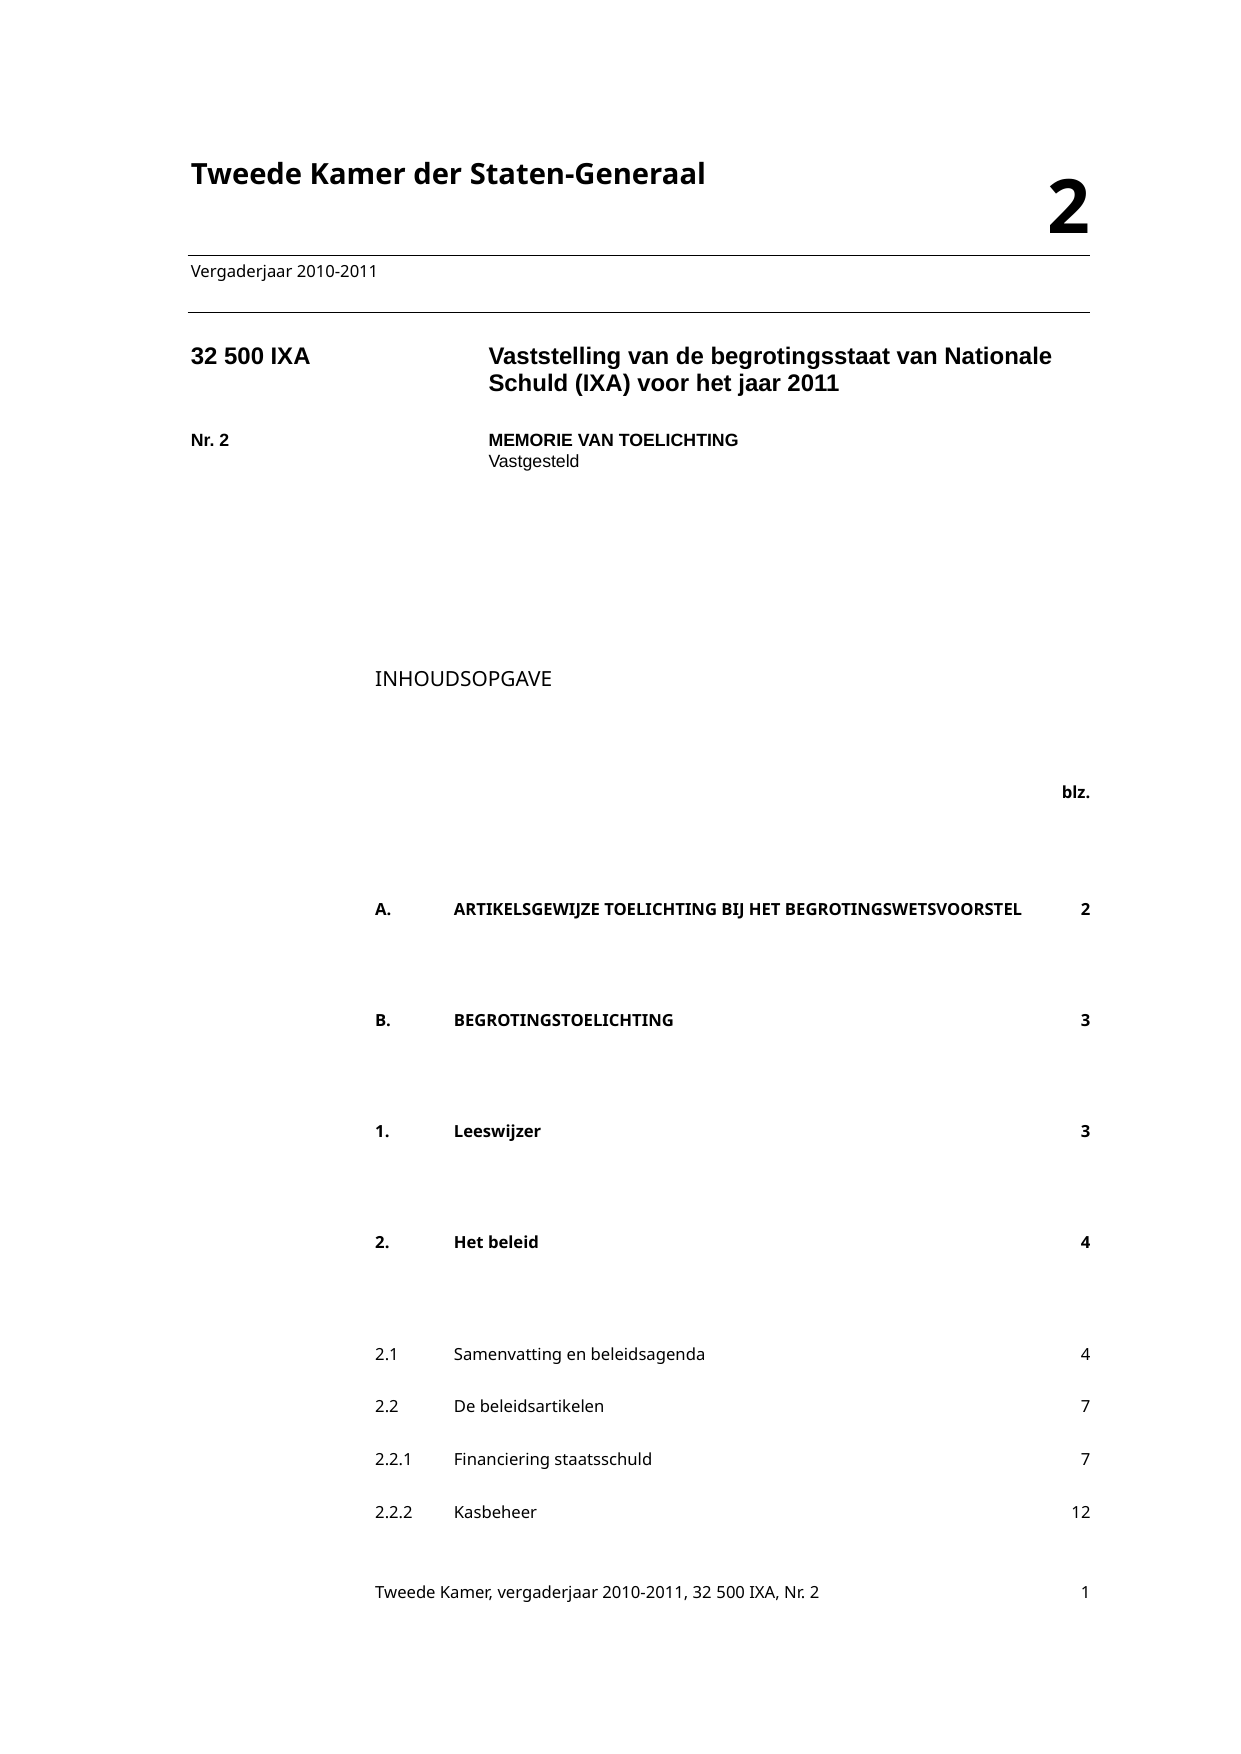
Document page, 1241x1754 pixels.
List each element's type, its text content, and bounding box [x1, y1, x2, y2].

table_cell Vergaderjaar 2010-2011 [188, 256, 485, 312]
table_cell Leeswijzer [454, 1120, 1026, 1173]
table_cell 4 [1026, 1231, 1090, 1284]
table_cell [1026, 1062, 1090, 1120]
table_cell 3 [1026, 1009, 1090, 1062]
table_cell 2.1 [375, 1342, 454, 1395]
table_cell MEMORIE VAN TOELICHTING Vastgesteld [485, 427, 1090, 546]
table_cell [188, 313, 485, 339]
table_cell 2. [375, 1231, 454, 1284]
table_cell [375, 1173, 454, 1231]
table_cell [375, 1284, 454, 1342]
table_cell 12 [1026, 1500, 1090, 1553]
subtitle INHOUDSOPGAVE [375, 664, 1090, 693]
table_cell A. [375, 898, 454, 950]
table_cell Het beleid [454, 1231, 1026, 1284]
table_cell 2.2.1 [375, 1448, 454, 1500]
table_cell 2.2.2 [375, 1500, 454, 1553]
table_cell 7 [1026, 1395, 1090, 1448]
table_cell [485, 313, 1090, 339]
table_cell 7 [1026, 1448, 1090, 1500]
table_cell [454, 1173, 1026, 1231]
table_cell [454, 950, 1026, 1009]
table_cell 2.2 [375, 1395, 454, 1448]
table_cell [375, 839, 454, 898]
table_cell [485, 256, 1090, 312]
table_cell 1. [375, 1120, 454, 1173]
table_cell [375, 1062, 454, 1120]
table_cell ARTIKELSGEWIJZE TOELICHTING BIJ HET BEGROTINGSWETSVOORSTEL [454, 898, 1026, 950]
table_cell Kasbeheer [454, 1500, 1026, 1553]
table_cell [1026, 950, 1090, 1009]
table_cell [1026, 839, 1090, 898]
table_header blz. [1026, 781, 1090, 839]
table_cell 4 [1026, 1342, 1090, 1395]
table_cell Financiering staatsschuld [454, 1448, 1026, 1500]
table_cell 32 500 IXA [188, 339, 485, 427]
table_cell B. [375, 1009, 454, 1062]
table_cell [1026, 1173, 1090, 1231]
table_cell [454, 839, 1026, 898]
table_cell [375, 950, 454, 1009]
table_header 2 [910, 150, 1090, 255]
table_header [375, 781, 454, 839]
table_cell 3 [1026, 1120, 1090, 1173]
table_cell [454, 1284, 1026, 1342]
table_cell Vaststelling van de begrotingsstaat van Nationale Schuld (IXA) voor het jaar 2011 [485, 339, 1090, 427]
table_cell [454, 1062, 1026, 1120]
table_cell Samenvatting en beleidsagenda [454, 1342, 1026, 1395]
table_cell De beleidsartikelen [454, 1395, 1026, 1448]
table_cell 2 [1026, 898, 1090, 950]
table_cell Nr. 2 [188, 427, 485, 546]
table_header Tweede Kamer der Staten-Generaal [188, 150, 909, 255]
table_cell BEGROTINGSTOELICHTING [454, 1009, 1026, 1062]
table_cell [1026, 1284, 1090, 1342]
table_header [454, 781, 1026, 839]
